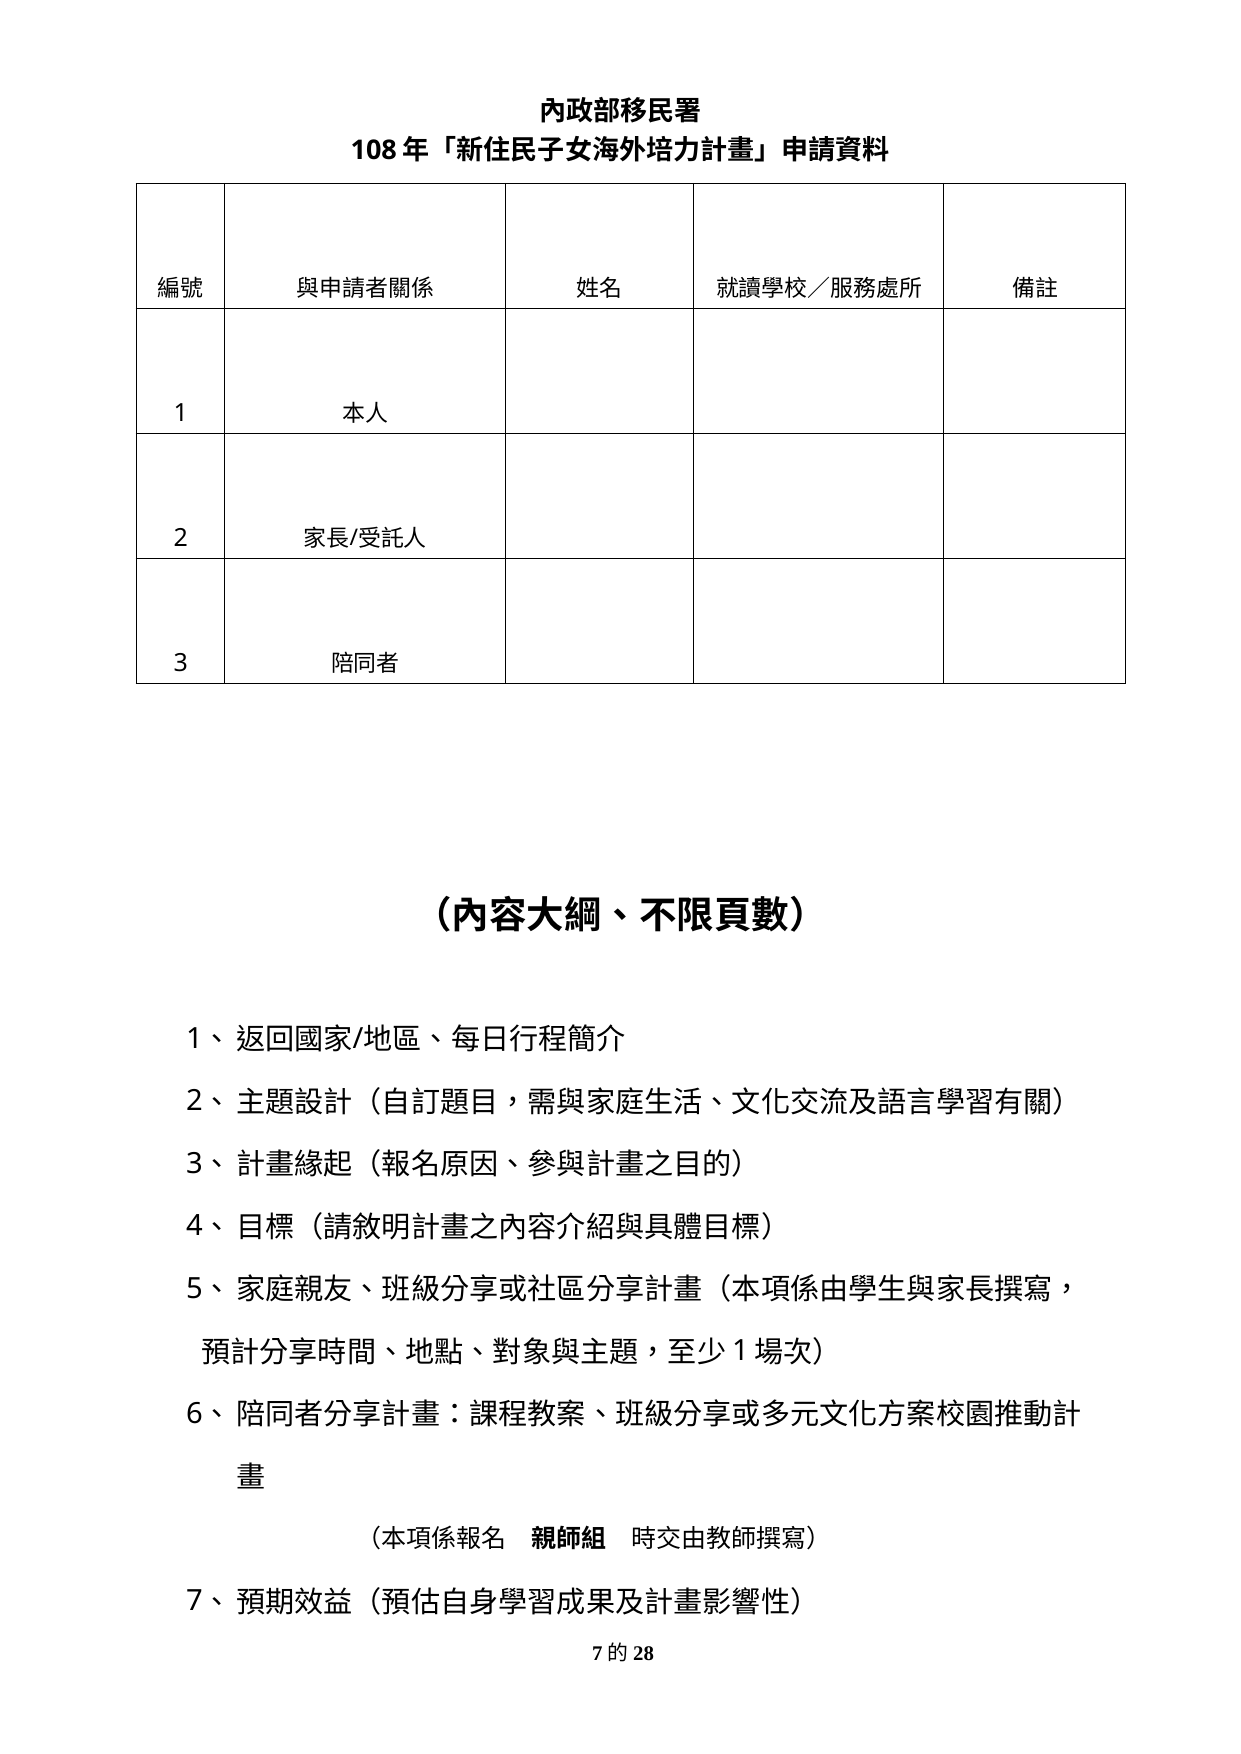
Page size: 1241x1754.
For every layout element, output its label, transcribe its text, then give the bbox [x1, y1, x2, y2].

table_cell [944, 434, 1125, 558]
list 陪同者分享計畫：課程教案、班級分享或多元文化方案校園推動計畫 [186, 1370, 1104, 1495]
table_cell 2 [137, 434, 224, 558]
table_cell [1126, 433, 1205, 558]
list 返回國家/地區、每日行程簡介 [186, 995, 1104, 1058]
list 主題設計（自訂題目，需與家庭生活、文化交流及語言學習有關） [186, 1058, 1104, 1120]
table_cell [1126, 558, 1205, 683]
table_cell [944, 309, 1125, 433]
table_cell 本人 [225, 309, 505, 433]
table_cell 編號 [137, 184, 224, 308]
table_cell [1126, 308, 1205, 433]
table_cell [506, 559, 693, 683]
table_cell [506, 434, 693, 558]
table_cell 姓名 [506, 184, 693, 308]
table_cell [694, 559, 943, 683]
table_cell 家長/受託人 [225, 434, 505, 558]
table_cell [19, 683, 1205, 808]
table_cell [19, 558, 136, 683]
table_cell 就讀學校／服務處所 [694, 184, 943, 308]
table_cell 備註 [944, 184, 1125, 308]
table_cell 1 [137, 309, 224, 433]
table_cell 與申請者關係 [225, 184, 505, 308]
table_cell [694, 309, 943, 433]
text （本項係報名 親師組 時交由教師撰寫） [239, 1495, 1104, 1558]
text 預計分享時間、地點、對象與主題，至少1場次） [186, 1308, 1104, 1370]
table_cell [19, 308, 136, 433]
table_cell [694, 434, 943, 558]
list 預期效益（預估自身學習成果及計畫影響性） [186, 1558, 1104, 1620]
table_cell [506, 309, 693, 433]
table_cell [944, 559, 1125, 683]
list 計畫緣起（報名原因、參與計畫之目的） [186, 1120, 1104, 1183]
table_cell 陪同者 [225, 559, 505, 683]
table_cell [19, 433, 136, 558]
table_cell [1126, 183, 1205, 308]
table_cell [19, 183, 136, 308]
text （內容大綱、不限頁數） [136, 870, 1104, 933]
list 目標（請敘明計畫之內容介紹與具體目標） [186, 1183, 1104, 1245]
table_cell 3 [137, 559, 224, 683]
list 家庭親友、班級分享或社區分享計畫（本項係由學生與家長撰寫， [186, 1245, 1104, 1308]
